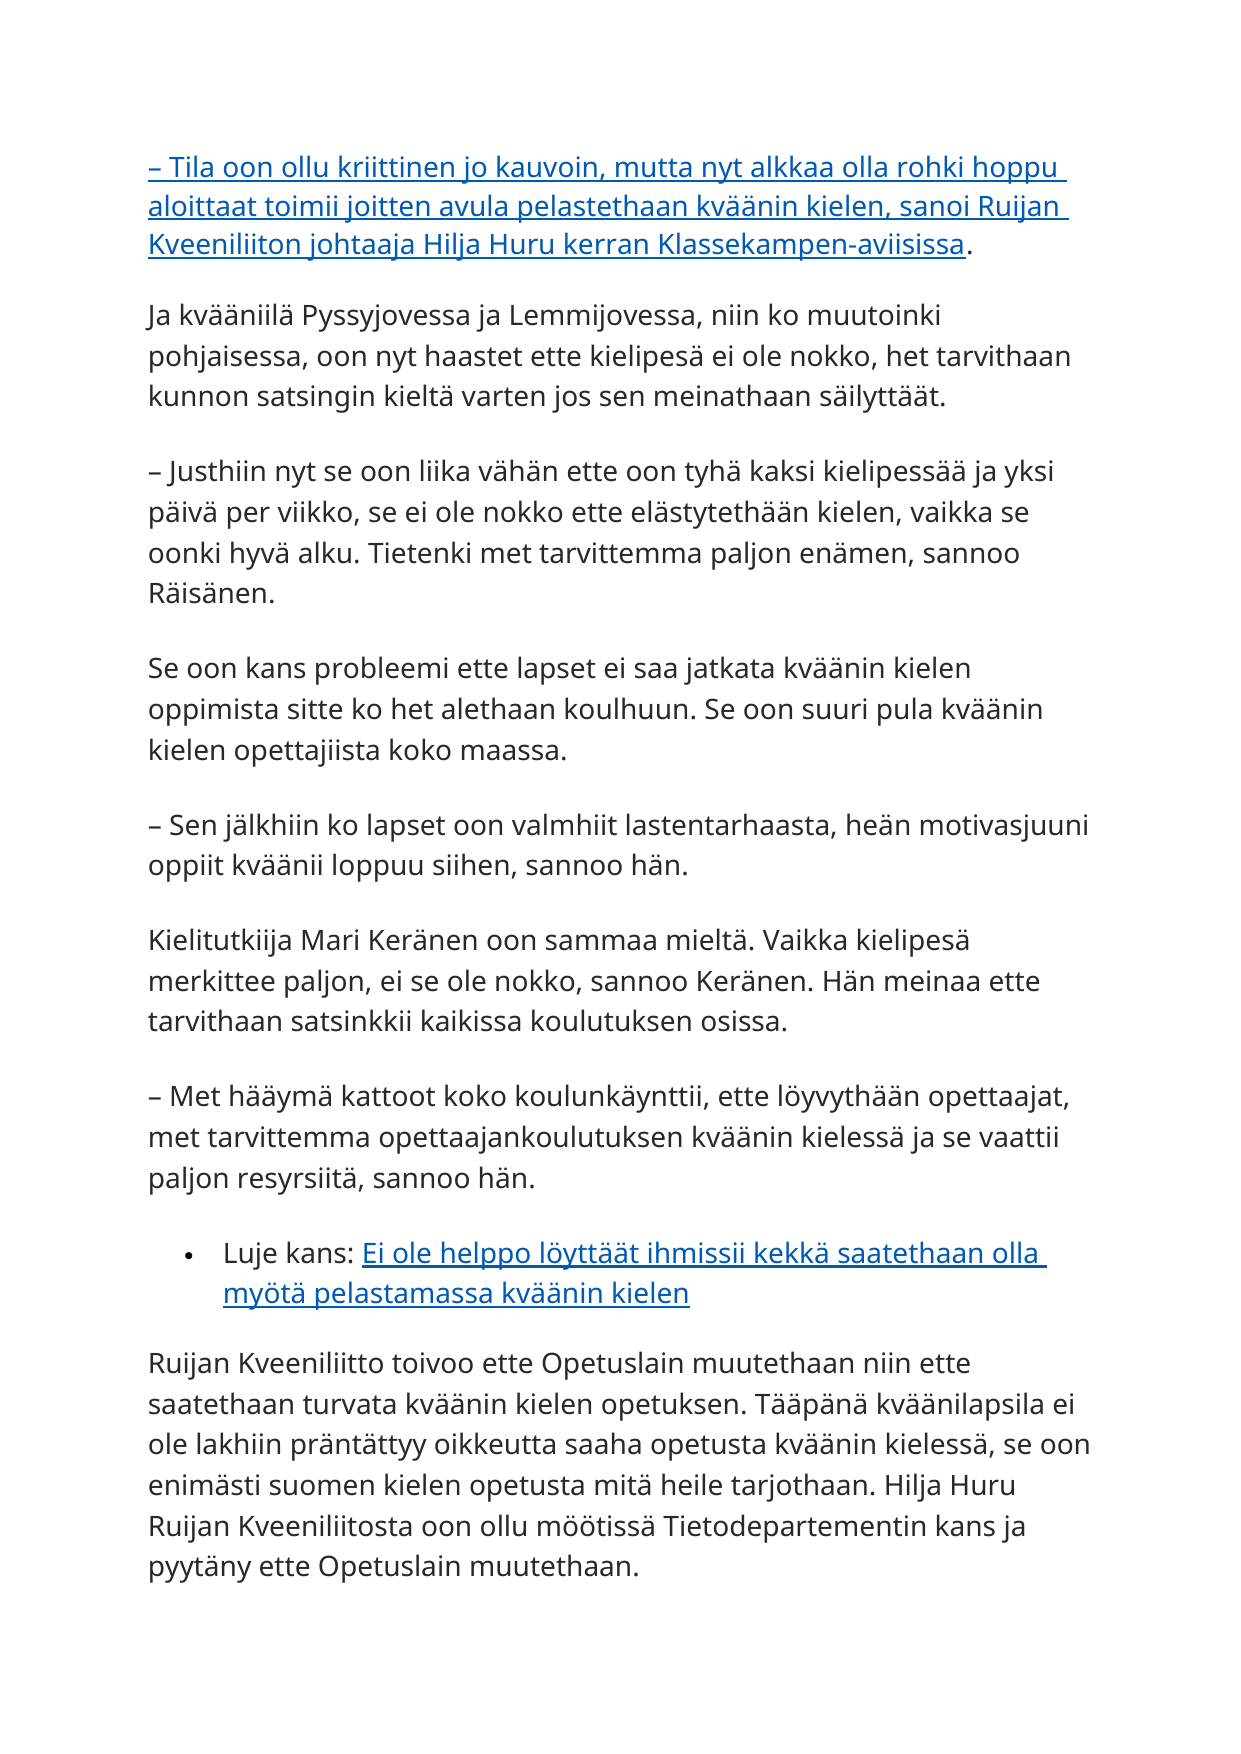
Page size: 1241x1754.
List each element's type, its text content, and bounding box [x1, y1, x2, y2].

text – Tila oon ollu kriittinen jo kauvoin, mutta nyt alkkaa olla rohki hoppu aloittaat toimii joitten avula pelastethaan kväänin kielen, sanoi Ruijan Kveeniliiton johtaaja Hilja Huru kerran Klassekampen-aviisissa. [148, 148, 1093, 263]
text Kielitutkiija Mari Keränen oon sammaa mieltä. Vaikka kielipesä merkittee paljon, ei se ole nokko, sannoo Keränen. Hän meinaa ette tarvithaan satsinkkii kaikissa koulutuksen osissa. [148, 918, 1093, 1040]
text – Sen jälkhiin ko lapset oon valmhiit lastentarhaasta, heän motivasjuuni oppiit kväänii loppuu siihen, sannoo hän. [148, 802, 1093, 884]
text Se oon kans probleemi ette lapset ei saa jatkata kväänin kielen oppimista sitte ko het alethaan koulhuun. Se oon suuri pula kväänin kielen opettajiista koko maassa. [148, 646, 1093, 768]
text Ruijan Kveeniliitto toivoo ette Opetuslain muutethaan niin ette saatethaan turvata kväänin kielen opetuksen. Tääpänä kväänilapsila ei ole lakhiin präntättyy oikkeutta saaha opetusta kväänin kielessä, se oon enimästi suomen kielen opetusta mitä heile tarjothaan. Hilja Huru Ruijan Kveeniliitosta oon ollu möötissä Tietodepartementin kans ja pyytäny ette Opetuslain muutethaan. [148, 1341, 1093, 1585]
text – Met hääymä kattoot koko koulunkäynttii, ette löyvythään opettaajat, met tarvittemma opettaajankoulutuksen kväänin kielessä ja se vaattii paljon resyrsiitä, sannoo hän. [148, 1074, 1093, 1196]
text – Justhiin nyt se oon liika vähän ette oon tyhä kaksi kielipessää ja yksi päivä per viikko, se ei ole nokko ette elästytethään kielen, vaikka se oonki hyvä alku. Tietenki met tarvittemma paljon enämen, sannoo Räisänen. [148, 449, 1093, 612]
list Luje kans: Ei ole helppo löyttäät ihmissii kekkä saatethaan olla myötä pelastamassa kväänin kielen [185, 1231, 1093, 1312]
text Ja kvääniilä Pyssyjovessa ja Lemmijovessa, niin ko muutoinki pohjaisessa, oon nyt haastet ette kielipesä ei ole nokko, het tarvithaan kunnon satsingin kieltä varten jos sen meinathaan säilyttäät. [148, 293, 1093, 415]
